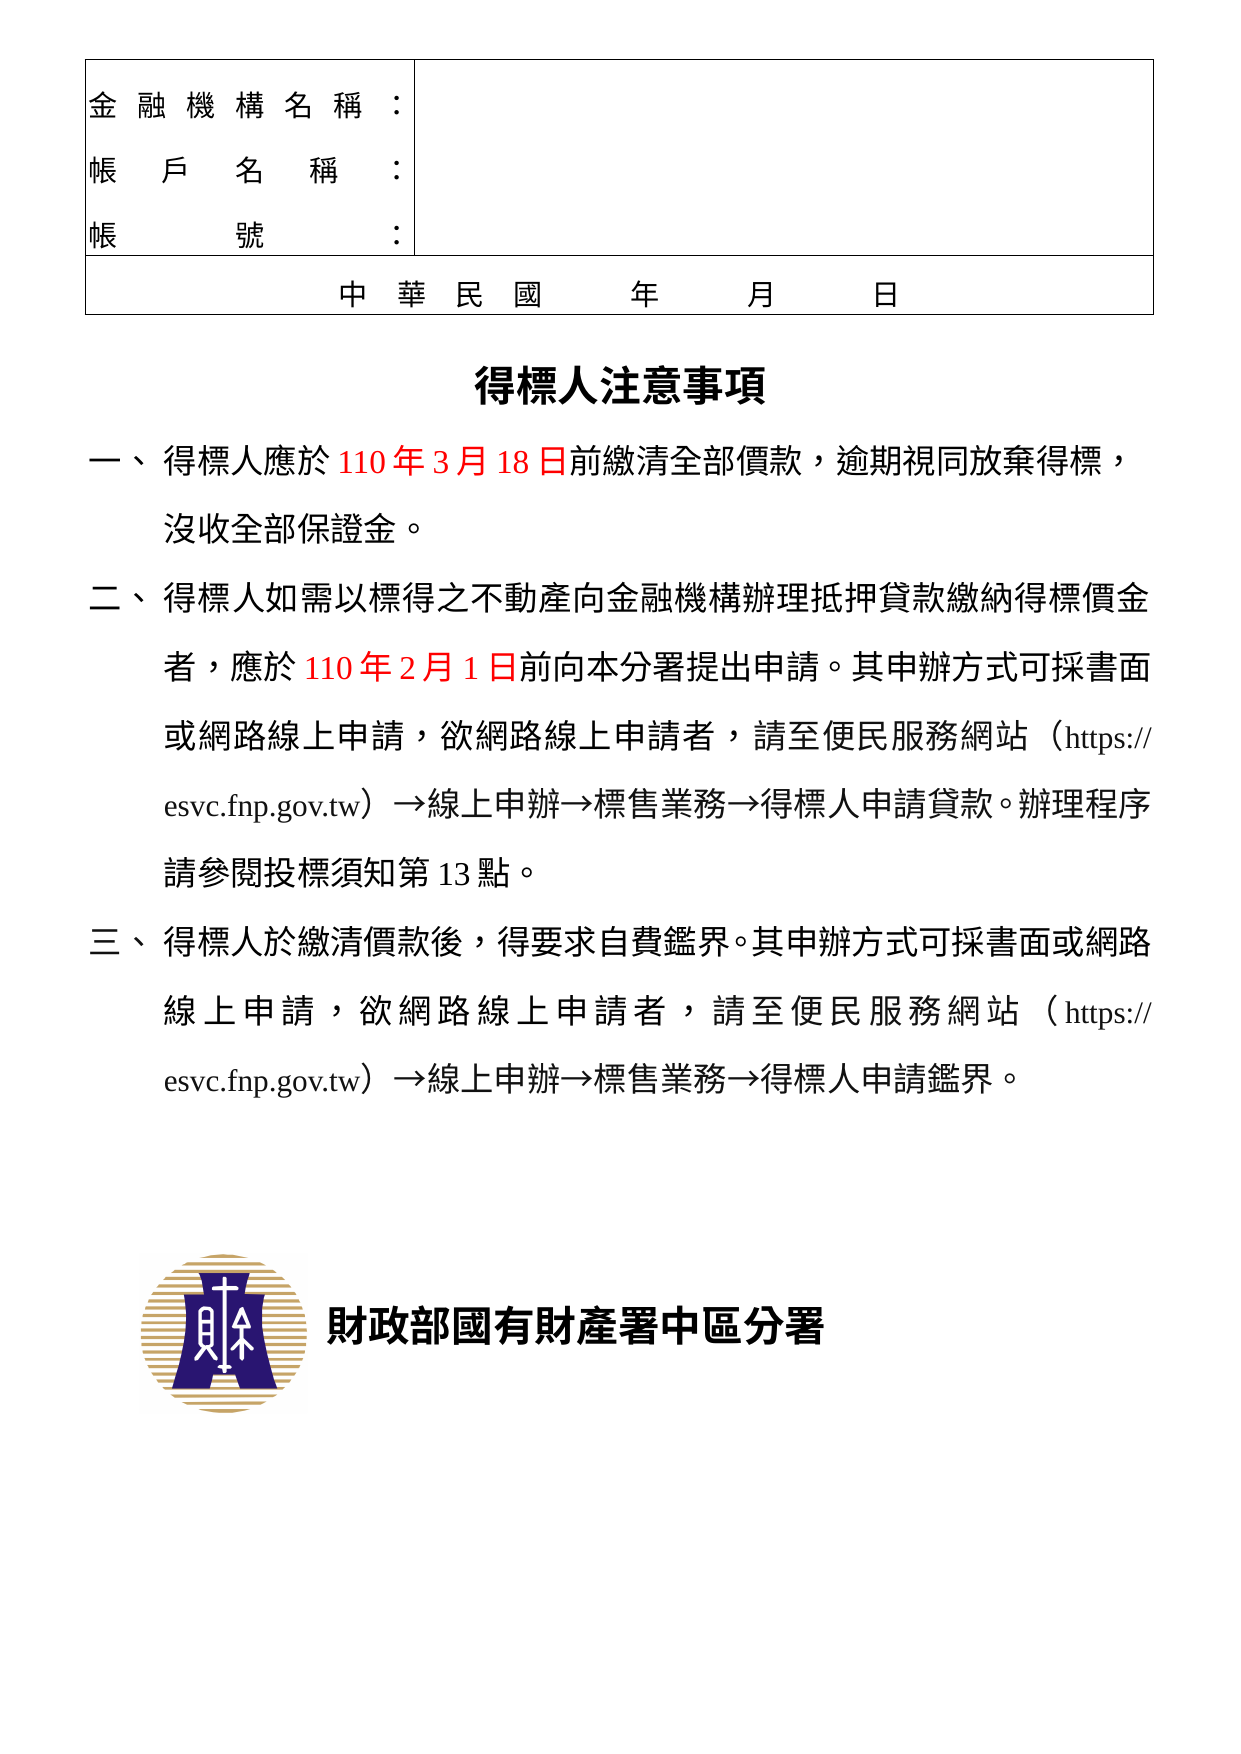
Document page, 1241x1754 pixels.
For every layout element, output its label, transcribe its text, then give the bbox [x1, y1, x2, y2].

picture [138, 1253, 308, 1414]
table_cell 金融機構名稱： 帳戶名稱： 帳號： [86, 60, 414, 255]
text [89, 1293, 138, 1353]
list 得標人應於110年3月18日前繳清全部價款，逾期視同放棄得標，沒收全部保證金。 [89, 414, 1152, 551]
list 得標人如需以標得之不動產向金融機構辦理抵押貸款繳納得標價金者，應於110年2月1日前向本分署提出申請。其申辦方式可採書面或網路線上申請，欲網路線上申請者，請至便民服務網站（https:// esvc.fnp.gov.tw）→線上申辦→標售業務→得標人申請貸款。辦理程序請參閱投標須知第13點。 [89, 551, 1152, 895]
text 得標人注意事項 [89, 353, 1152, 414]
text 財政部國有財產署中區分署 [308, 1293, 1152, 1353]
list 得標人於繳清價款後，得要求自費鑑界。其申辦方式可採書面或網路線上申請，欲網路線上申請者，請至便民服務網站（https:// esvc.fnp.gov.tw）→線上申辦→標售業務→得標人申請鑑界。 [89, 895, 1152, 1101]
table_cell [415, 60, 1153, 255]
table_cell 中 華 民 國 年 月 日 [86, 256, 1153, 314]
